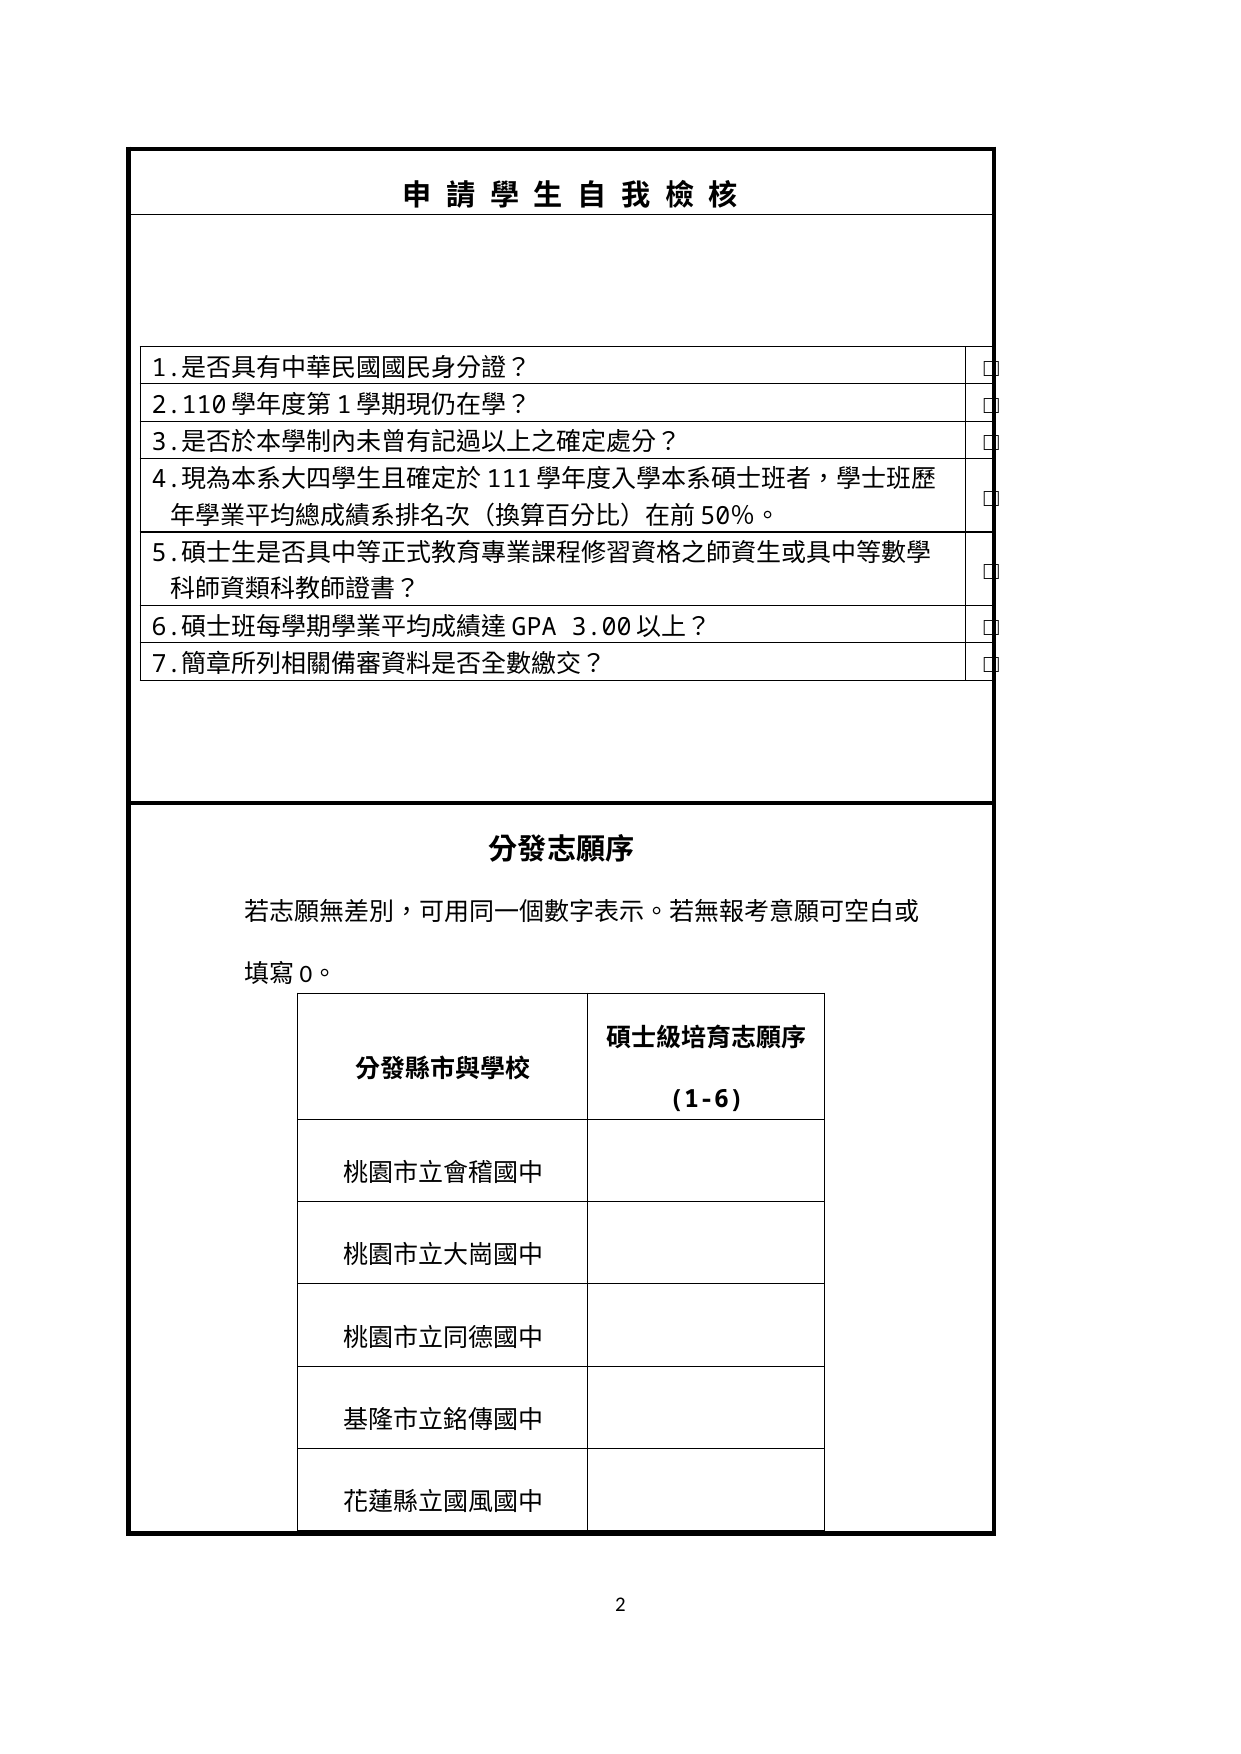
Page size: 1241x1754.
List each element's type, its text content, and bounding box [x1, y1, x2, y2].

table_cell □是 [984, 565, 992, 578]
table_header 碩士級培育志願序 (1-6) [588, 994, 824, 1119]
table_cell [131, 215, 992, 801]
table_cell 4.現為本系大四學生且確定於111學年度入學本系碩士班者，學士班歷年學業平均總成績系排名次（換算百分比）在前50％。 [141, 459, 965, 531]
table_header 1.是否具有中華民國國民身分證？ [141, 347, 965, 383]
table_header 分發縣市與學校 [298, 994, 587, 1119]
table_cell □是 [966, 533, 992, 605]
table_cell 桃園市立同德國中 [298, 1284, 587, 1366]
table_cell □是 [984, 621, 992, 634]
table_cell [588, 1449, 824, 1530]
table_cell 6.碩士班每學期學業平均成績達GPA 3.00以上？ [141, 606, 965, 642]
table_cell [588, 1284, 824, 1366]
table_cell □是 [984, 399, 992, 412]
table_cell 分發志願序 若志願無差別，可用同一個數字表示。若無報考意願可空白或填寫0。 [131, 805, 992, 1531]
table_header □是 [966, 347, 992, 383]
table_cell □是 [966, 606, 992, 642]
table_cell [588, 1120, 824, 1201]
table_cell 7.簡章所列相關備審資料是否全數繳交？ [141, 643, 965, 679]
table_cell [588, 1202, 824, 1283]
table_cell 3.是否於本學制內未曾有記過以上之確定處分？ [141, 422, 965, 458]
table_cell □是 [966, 643, 992, 679]
table_cell □是 [966, 384, 992, 421]
table_cell □是 [984, 658, 992, 671]
table_cell 桃園市立會稽國中 [298, 1120, 587, 1201]
table_cell 5.碩士生是否具中等正式教育專業課程修習資格之師資生或具中等數學科師資類科教師證書？ [141, 533, 965, 605]
table_cell □是 [984, 436, 992, 449]
table_cell [588, 1367, 824, 1448]
table_cell 花蓮縣立國風國中 [298, 1449, 587, 1530]
table_cell □是 [984, 492, 992, 505]
table_header □是 [984, 362, 992, 375]
table_cell 基隆市立銘傳國中 [298, 1367, 587, 1448]
table_cell 桃園市立大崗國中 [298, 1202, 587, 1283]
table_cell 2.110學年度第1學期現仍在學？ [141, 384, 965, 421]
table_cell □是 [966, 422, 992, 458]
table_cell 申 請 學 生 自 我 檢 核 [131, 151, 992, 214]
table_cell □是 [966, 459, 992, 531]
